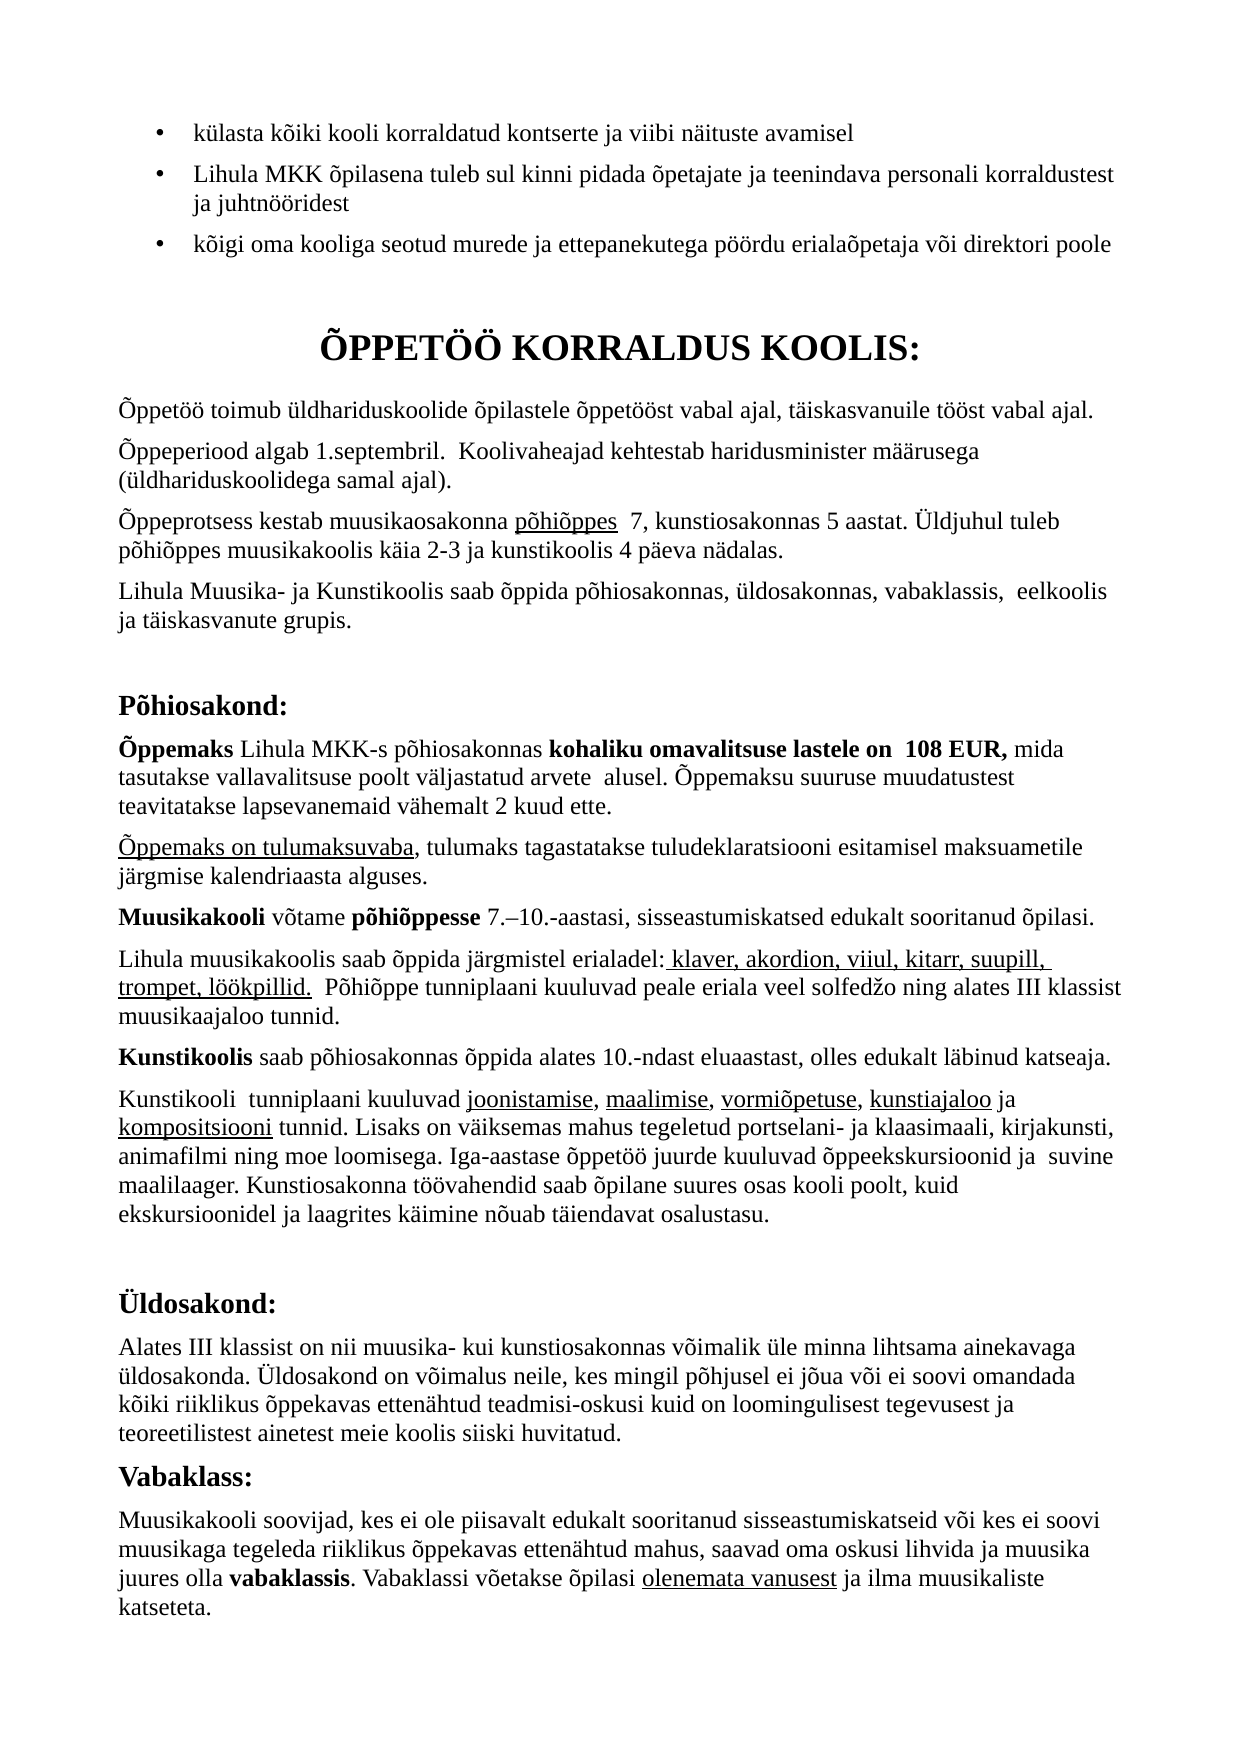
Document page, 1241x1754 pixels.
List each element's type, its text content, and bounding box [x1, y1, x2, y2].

text Õppeperiood algab 1.septembril. Koolivaheajad kehtestab haridusminister määrusega (üldhariduskoolidega samal ajal). [118, 436, 1122, 494]
text Muusikakooli võtame põhiõppesse 7.–10.-aastasi, sisseastumiskatsed edukalt sooritanud õpilasi. [118, 902, 1122, 931]
text Lihula Muusika- ja Kunstikoolis saab õppida põhiosakonnas, üldosakonnas, vabaklassis, eelkoolis ja täiskasvanute grupis. [118, 576, 1122, 634]
list Lihula MKK õpilasena tuleb sul kinni pidada õpetajate ja teenindava personali korraldustest ja juhtnööridest [156, 159, 1122, 217]
text Õppetöö toimub üldhariduskoolide õpilastele õppetööst vabal ajal, täiskasvanuile tööst vabal ajal. [118, 395, 1122, 424]
text Üldosakond: [118, 1286, 1122, 1319]
text Muusikakooli soovijad, kes ei ole piisavalt edukalt sooritanud sisseastumiskatseid või kes ei soovi muusikaga tegeleda riiklikus õppekavas ettenähtud mahus, saavad oma oskusi lihvida ja muusika juures olla vabaklassis. Vabaklassi võetakse õpilasi olenemata vanusest ja ilma muusikaliste katseteta. [118, 1506, 1122, 1621]
text Vabaklass: [118, 1459, 1122, 1493]
list külasta kõiki kooli korraldatud kontserte ja viibi näituste avamisel [156, 118, 1122, 147]
text Lihula muusikakoolis saab õppida järgmistel erialadel: klaver, akordion, viiul, kitarr, suupill, trompet, löökpillid. Põhiõppe tunniplaani kuuluvad peale eriala veel solfedžo ning alates III klassist muusikaajaloo tunnid. [118, 944, 1122, 1030]
text Õppemaks Lihula MKK-s põhiosakonnas kohaliku omavalitsuse lastele on 108 EUR, mida tasutakse vallavalitsuse poolt väljastatud arvete alusel. Õppemaksu suuruse muudatustest teavitatakse lapsevanemaid vähemalt 2 kuud ette. [118, 734, 1122, 820]
text Õppemaks on tulumaksuvaba, tulumaks tagastatakse tuludeklaratsiooni esitamisel maksuametile järgmise kalendriaasta alguses. [118, 832, 1122, 890]
text Kunstikoolis saab põhiosakonnas õppida alates 10.-ndast eluaastast, olles edukalt läbinud katseaja. [118, 1042, 1122, 1071]
text Alates III klassist on nii muusika- kui kunstiosakonnas võimalik üle minna lihtsama ainekavaga üldosakonda. Üldosakond on võimalus neile, kes mingil põhjusel ei jõua või ei soovi omandada kõiki riiklikus õppekavas ettenähtud teadmisi-oskusi kuid on loomingulisest tegevusest ja teoreetilistest ainetest meie koolis siiski huvitatud. [118, 1332, 1122, 1447]
text Põhiosakond: [118, 688, 1122, 721]
text ÕPPETÖÖ KORRALDUS KOOLIS: [118, 326, 1122, 369]
list kõigi oma kooliga seotud murede ja ettepanekutega pöördu erialaõpetaja või direktori poole [156, 229, 1122, 258]
text Õppeprotsess kestab muusikaosakonna põhiõppes 7, kunstiosakonnas 5 aastat. Üldjuhul tuleb põhiõppes muusikakoolis käia 2-3 ja kunstikoolis 4 päeva nädalas. [118, 506, 1122, 564]
text Kunstikooli tunniplaani kuuluvad joonistamise, maalimise, vormiõpetuse, kunstiajaloo ja kompositsiooni tunnid. Lisaks on väiksemas mahus tegeletud portselani- ja klaasimaali, kirjakunsti, animafilmi ning moe loomisega. Iga-aastase õppetöö juurde kuuluvad õppeekskursioonid ja suvine maalilaager. Kunstiosakonna töövahendid saab õpilane suures osas kooli poolt, kuid ekskursioonidel ja laagrites käimine nõuab täiendavat osalustasu. [118, 1084, 1122, 1227]
